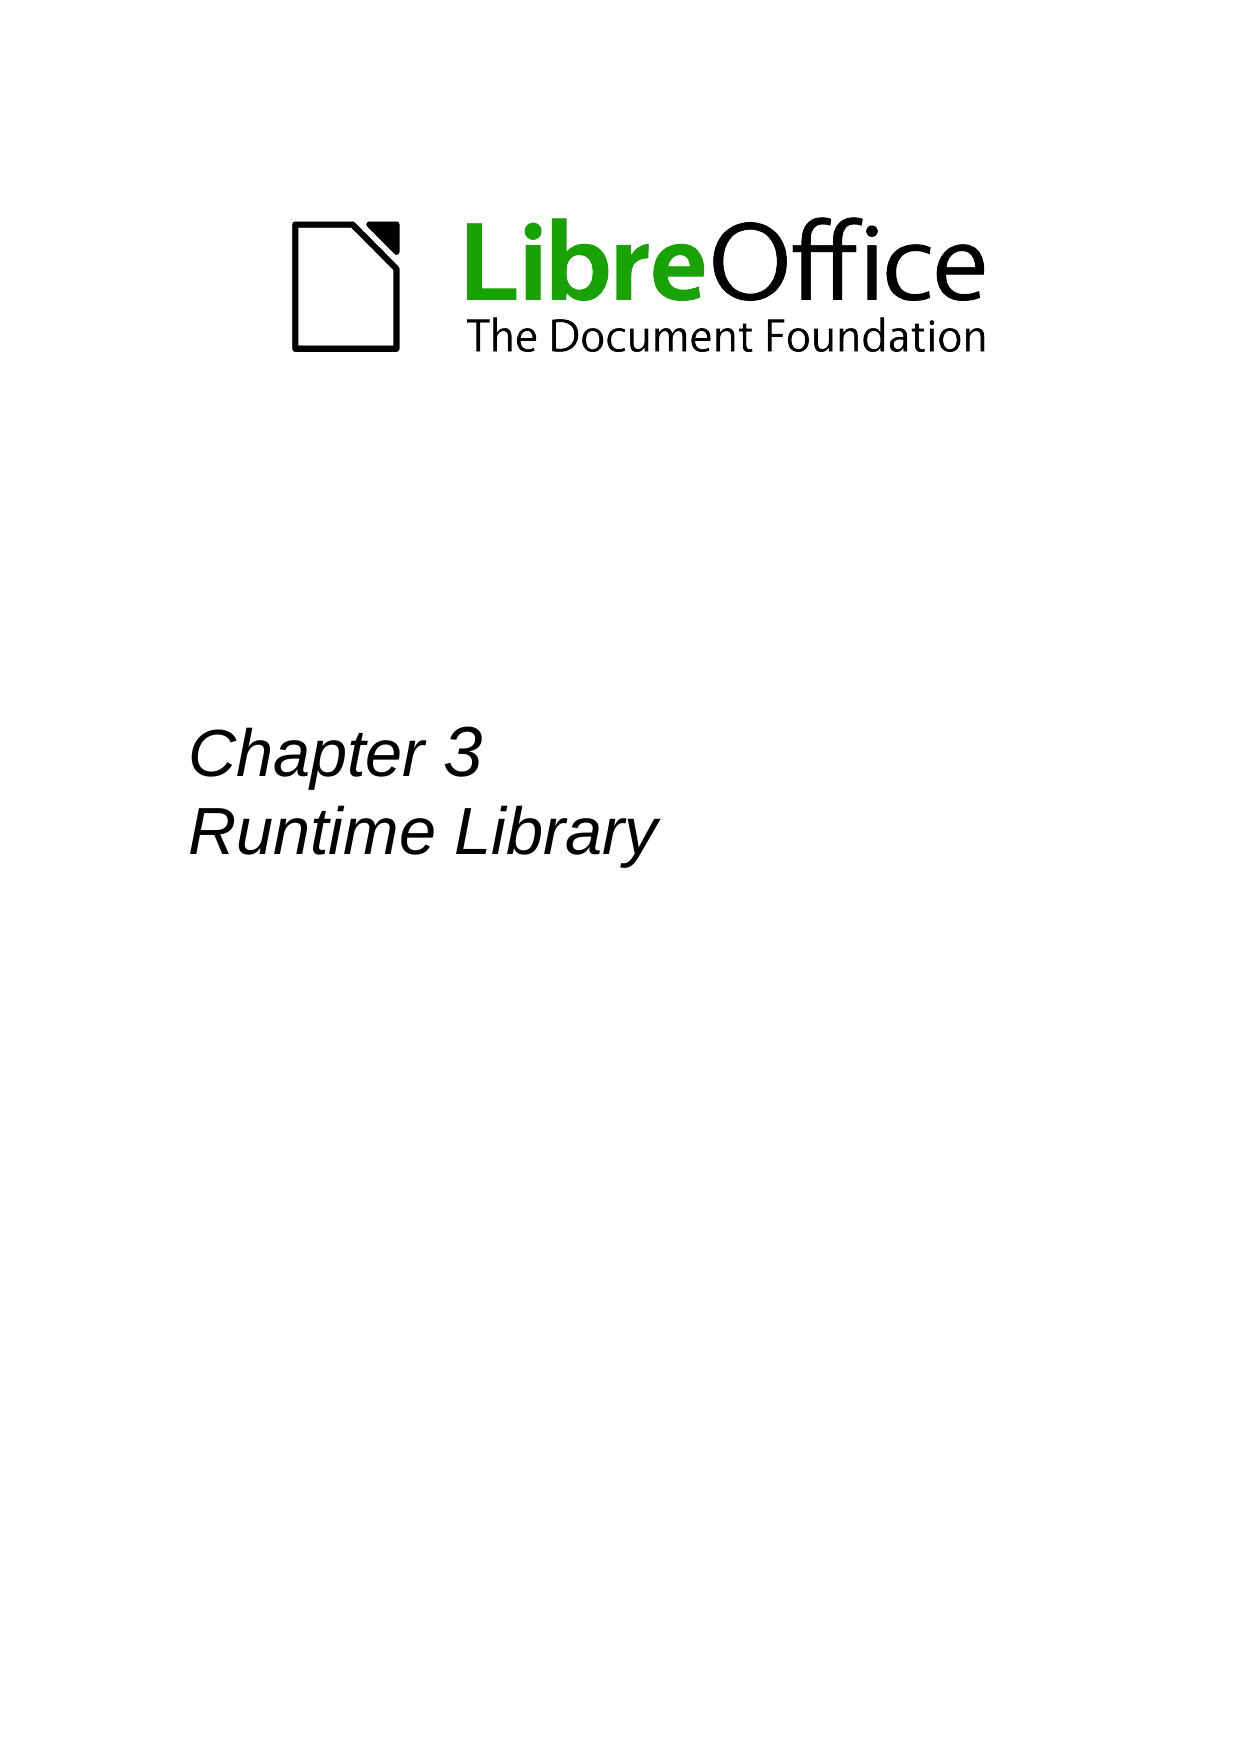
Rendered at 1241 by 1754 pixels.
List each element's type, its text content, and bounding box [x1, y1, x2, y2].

subtitle Chapter 3 Runtime Library [188, 710, 1098, 868]
picture [250, 186, 1035, 387]
